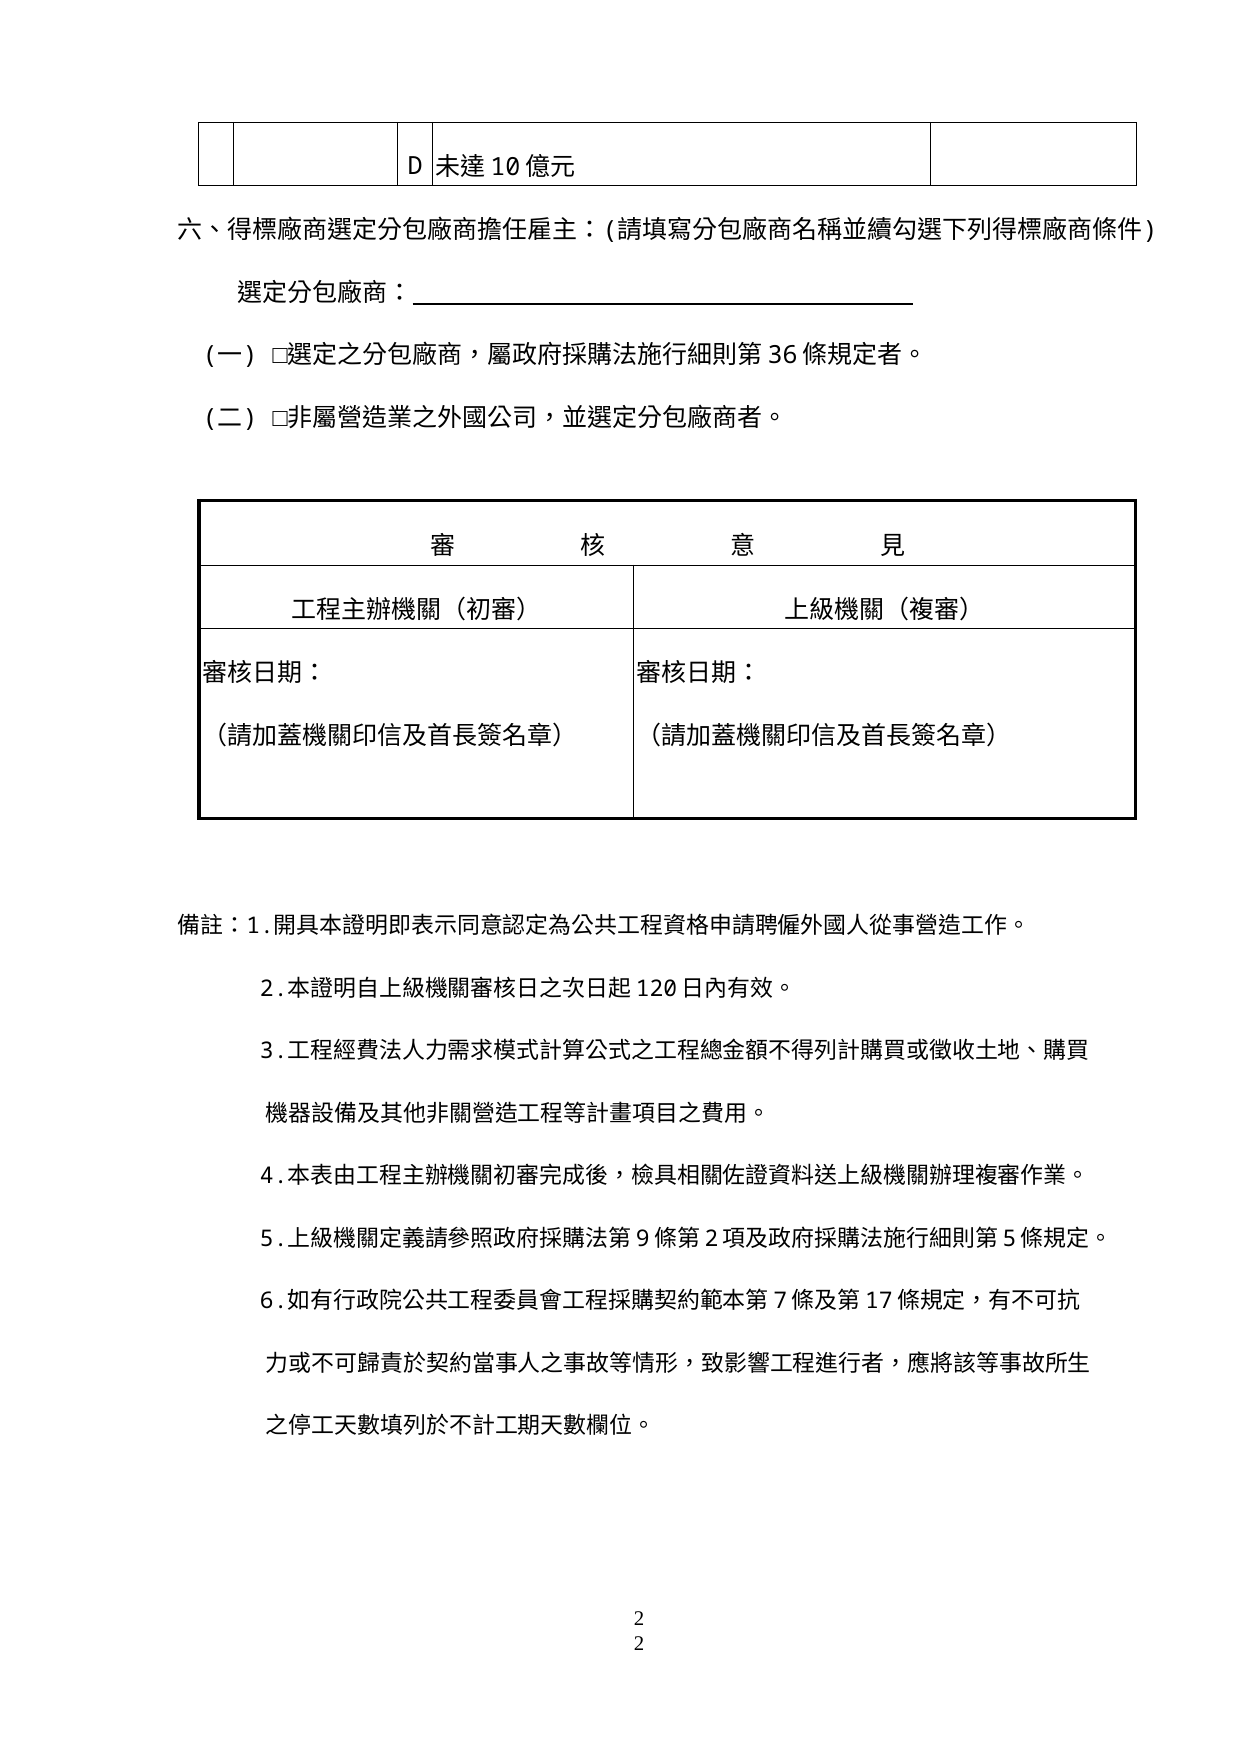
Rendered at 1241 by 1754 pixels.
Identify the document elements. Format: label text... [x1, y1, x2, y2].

table_cell 工程主辦機關（初審） [201, 566, 633, 628]
text (一) □選定之分包廠商，屬政府採購法施行細則第36條規定者。 [202, 311, 1157, 374]
table_cell [234, 123, 397, 185]
text 備註：1.開具本證明即表示同意認定為公共工程資格申請聘僱外國人從事營造工作。 [177, 882, 1093, 945]
text 4.本表由工程主辦機關初審完成後，檢具相關佐證資料送上級機關辦理複審作業。 [177, 1132, 1093, 1195]
text 5.上級機關定義請參照政府採購法第9條第2項及政府採購法施行細則第5條規定。 [177, 1195, 1107, 1257]
table_cell [199, 123, 233, 185]
table_cell 審核日期： （請加蓋機關印信及首長簽名章） [634, 629, 1134, 817]
text 選定分包廠商： [177, 249, 1157, 311]
text 3.工程經費法人力需求模式計算公式之工程總金額不得列計購買或徵收土地、購買機器設備及其他非關營造工程等計畫項目之費用。 [177, 1007, 1093, 1132]
table_cell 審核日期： （請加蓋機關印信及首長簽名章） [201, 629, 633, 817]
table_cell D [398, 123, 432, 185]
text 2.本證明自上級機關審核日之次日起120日內有效。 [177, 945, 1093, 1007]
table_cell 上級機關（複審） [634, 566, 1134, 628]
text 6.如有行政院公共工程委員會工程採購契約範本第7條及第17條規定，有不可抗力或不可歸責於契約當事人之事故等情形，致影響工程進行者，應將該等事故所生之停工天數填列於不計工期天數欄位。 [177, 1257, 1093, 1445]
table_header 審 核 意 見 [201, 502, 1134, 564]
table_cell 未達10億元 [433, 123, 930, 185]
text 六、得標廠商選定分包廠商擔任雇主：(請填寫分包廠商名稱並續勾選下列得標廠商條件) [177, 186, 1157, 249]
table_cell [931, 123, 1136, 185]
text (二) □非屬營造業之外國公司，並選定分包廠商者。 [202, 374, 1157, 436]
